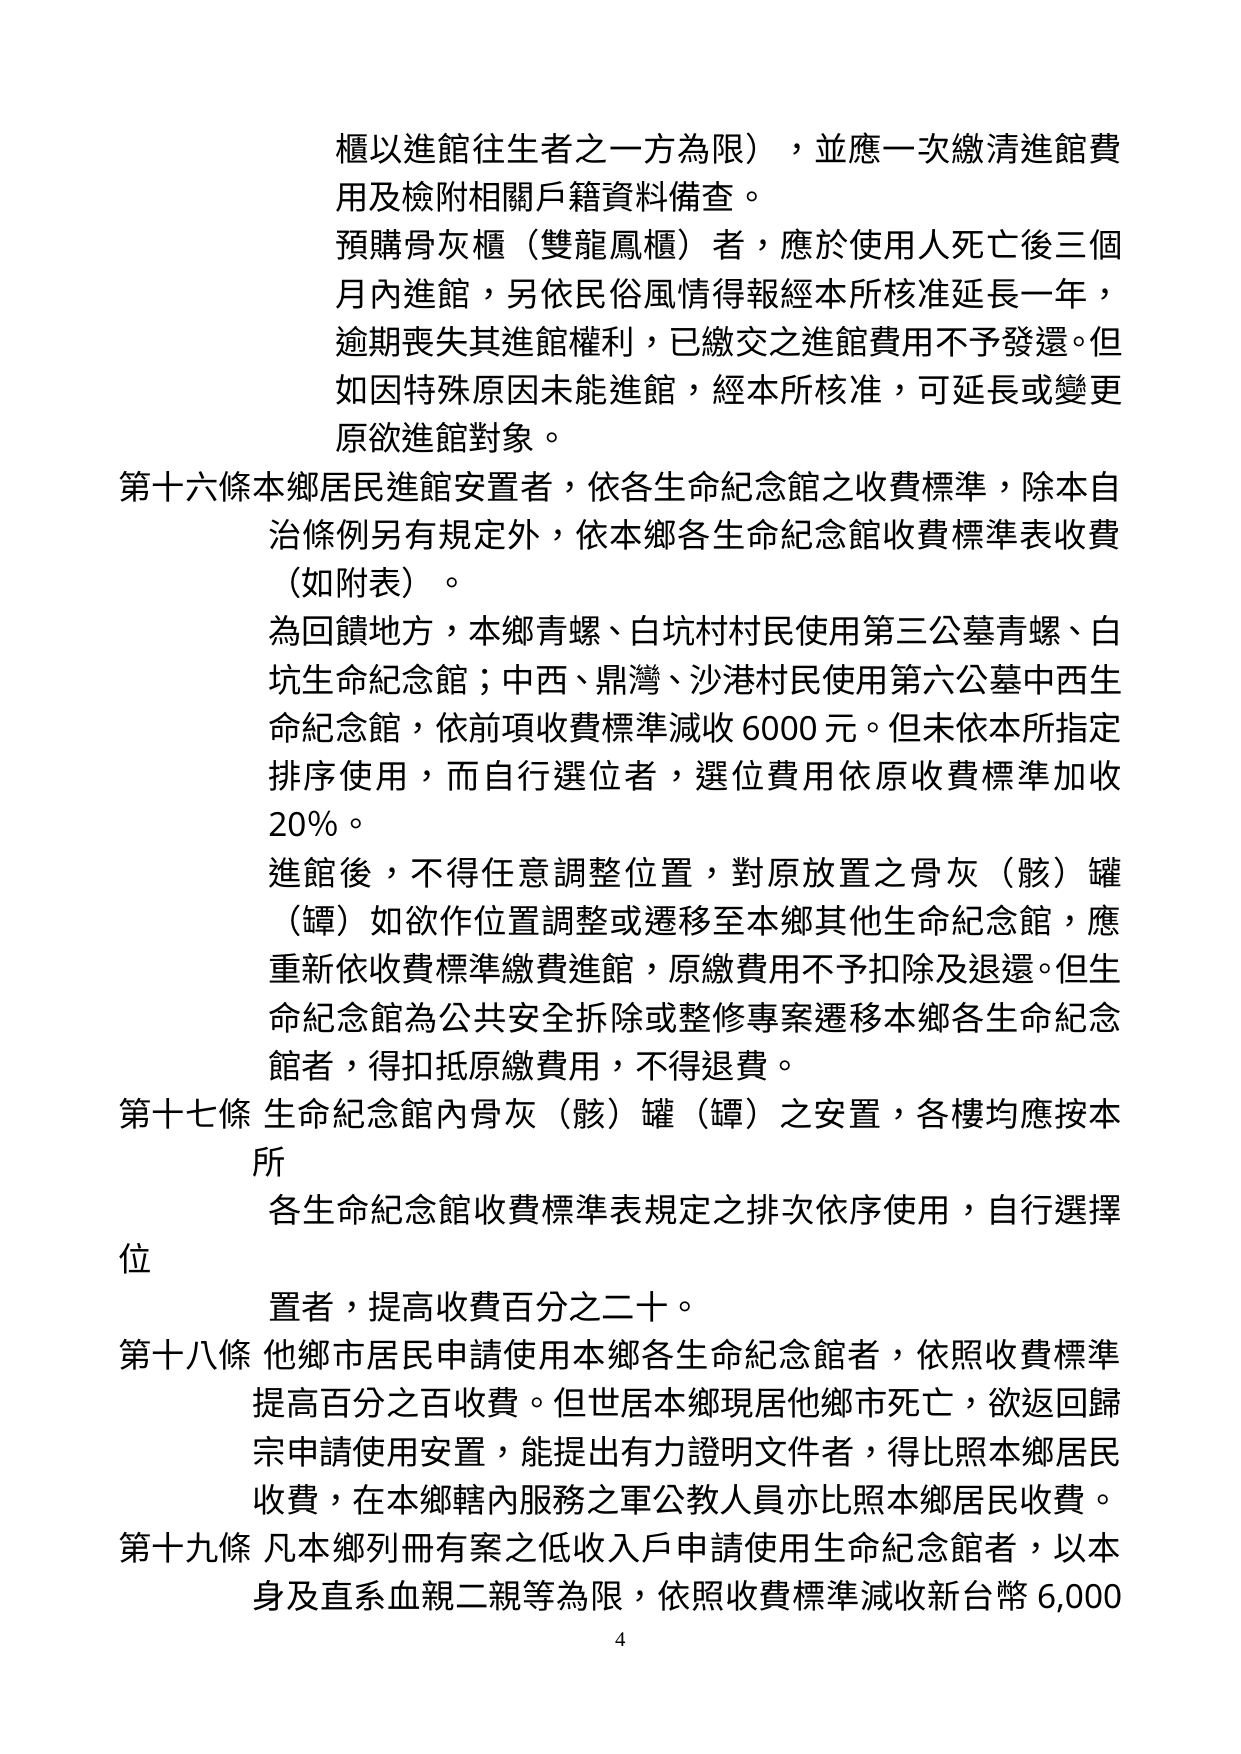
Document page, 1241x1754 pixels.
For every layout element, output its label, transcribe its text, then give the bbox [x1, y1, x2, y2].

text 預購骨灰櫃（雙龍鳳櫃）者，應於使用人死亡後三個月內進館，另依民俗風情得報經本所核准延長一年，逾期喪失其進館權利，已繳交之進館費用不予發還。但如因特殊原因未能進館，經本所核准，可延長或變更原欲進館對象。 [335, 219, 1122, 460]
list 凡本鄉列冊有案之低收入戶申請使用生命紀念館者，以本身及直系血親二親等為限，依照收費標準減收新台幣6,000元整，但第十六條所定自行選擇定放位置之加收費不予減少。 [118, 1522, 1122, 1618]
list 生命紀念館內骨灰（骸）罐（罈）之安置，各樓均應按本所 [118, 1088, 1122, 1184]
text 各生命紀念館收費標準表規定之排次依序使用，自行選擇位 [118, 1184, 1122, 1281]
list 本鄉居民進館安置者，依各生命紀念館之收費標準，除本自治條例另有規定外，依本鄉各生命紀念館收費標準表收費（如附表）。 [118, 460, 1122, 605]
list 他鄉市居民申請使用本鄉各生命紀念館者，依照收費標準提高百分之百收費。但世居本鄉現居他鄉市死亡，欲返回歸宗申請使用安置，能提出有力證明文件者，得比照本鄉居民收費，在本鄉轄內服務之軍公教人員亦比照本鄉居民收費。 [118, 1329, 1122, 1522]
text 為回饋地方，本鄉青螺、白坑村村民使用第三公墓青螺、白坑生命紀念館；中西、鼎灣、沙港村民使用第六公墓中西生命紀念館，依前項收費標準減收6000元。但未依本所指定排序使用，而自行選位者，選位費用依原收費標準加收20％。 [268, 605, 1122, 847]
text 置者，提高收費百分之二十。 [118, 1281, 1122, 1329]
text 櫃以進館往生者之一方為限），並應一次繳清進館費用及檢附相關戶籍資料備查。 [118, 123, 1122, 219]
text 進館後，不得任意調整位置，對原放置之骨灰（骸）罐（罈）如欲作位置調整或遷移至本鄉其他生命紀念館，應重新依收費標準繳費進館，原繳費用不予扣除及退還。但生命紀念館為公共安全拆除或整修專案遷移本鄉各生命紀念館者，得扣抵原繳費用，不得退費。 [268, 847, 1122, 1088]
